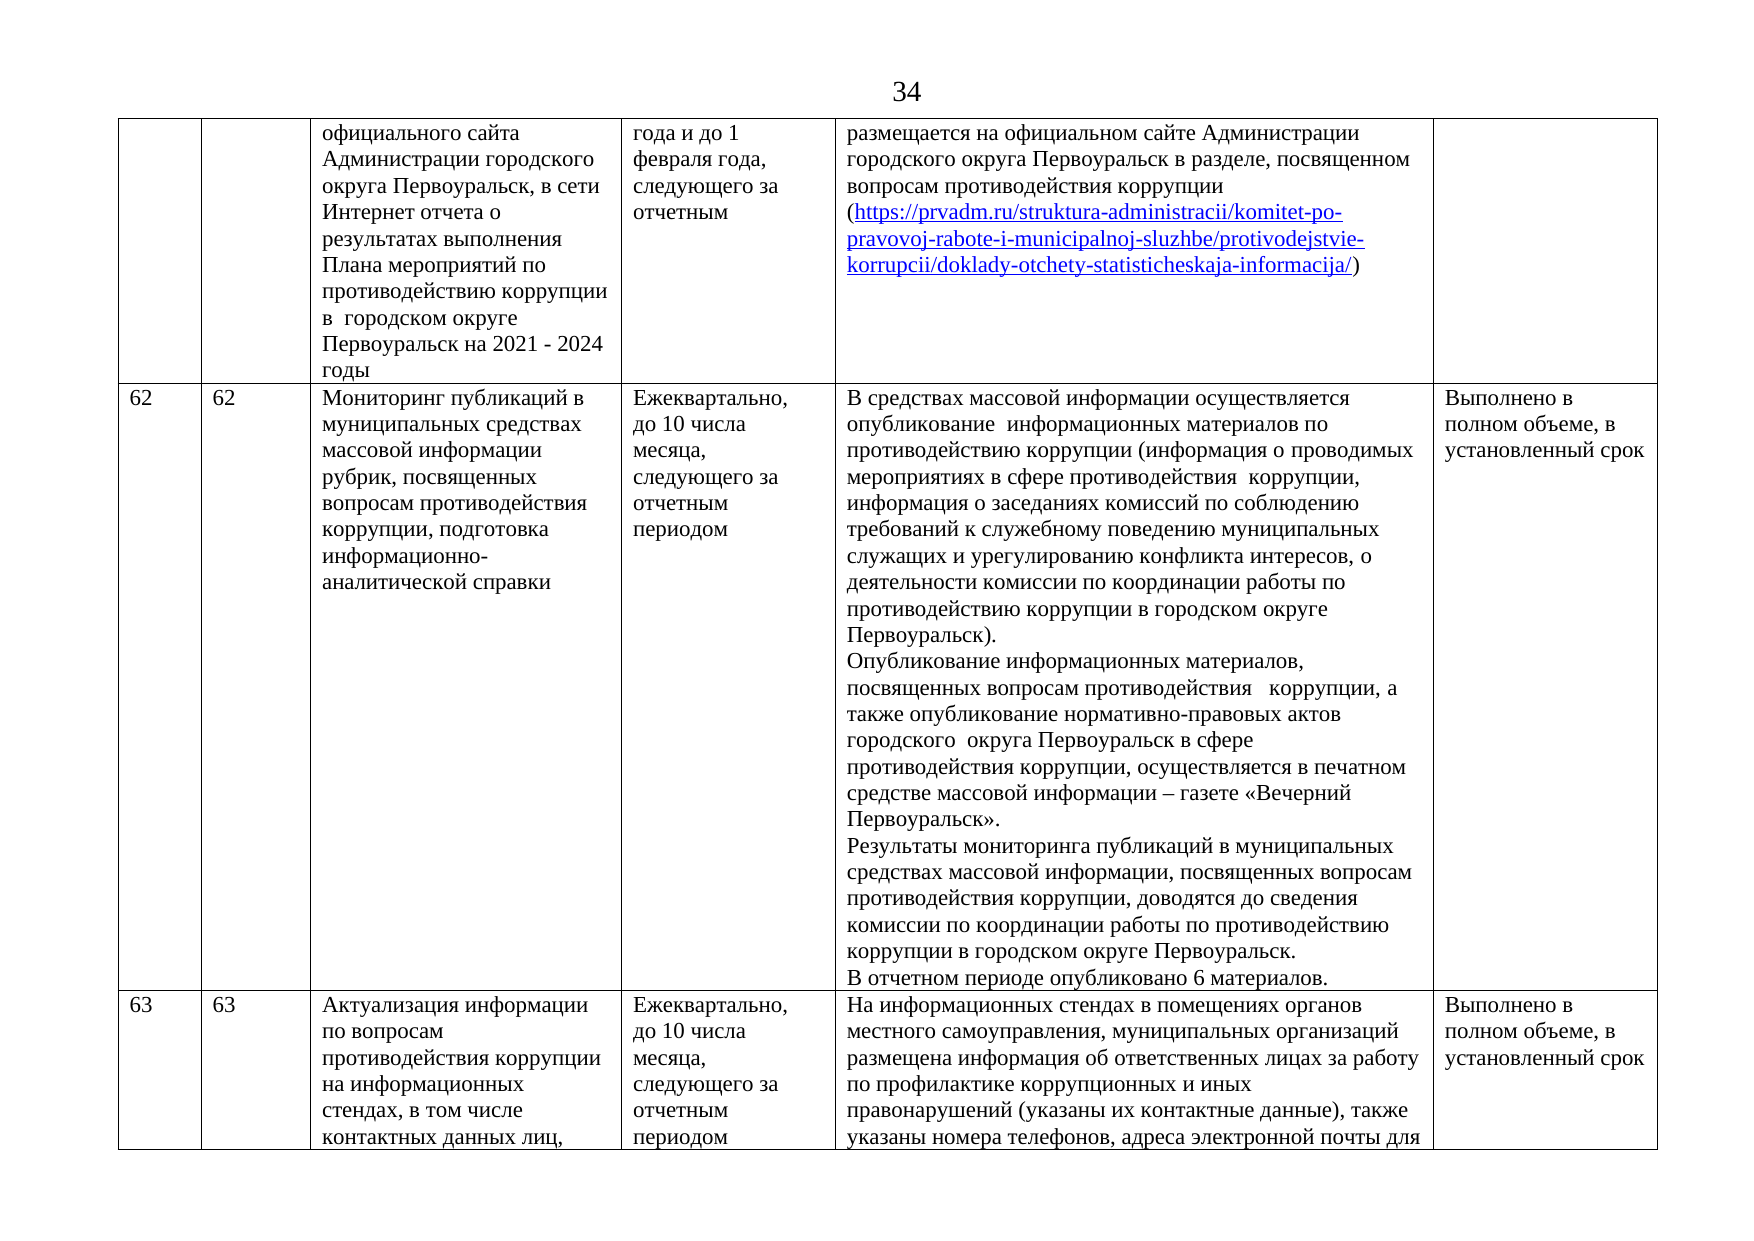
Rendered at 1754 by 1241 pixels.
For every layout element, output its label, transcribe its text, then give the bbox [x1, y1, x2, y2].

table_cell Актуализация информации по вопросам противодействия коррупции на информационных стендах, в том числе контактных данных лиц, [311, 991, 621, 1149]
table_cell [1658, 383, 1663, 990]
table_cell [119, 119, 201, 383]
table_cell 62 [202, 384, 310, 990]
table_cell года и до 1 февраля года, следующего за отчетным [622, 119, 835, 383]
table_cell [202, 119, 310, 383]
table_cell Ежеквартально, до 10 числа месяца, следующего за отчетным периодом [622, 384, 835, 990]
table_cell [1434, 119, 1657, 383]
table_cell официального сайта Администрации городского округа Первоуральск, в сети Интернет отчета о результатах выполнения Плана мероприятий по противодействию коррупции в городском округе Первоуральск на 2021 - 2024 годы [311, 119, 621, 383]
table_cell Выполнено в полном объеме, в установленный срок [1434, 384, 1657, 990]
table_cell [1658, 118, 1663, 383]
table_cell На информационных стендах в помещениях органов местного самоуправления, муниципальных организаций размещена информация об ответственных лицах за работу по профилактике коррупционных и иных правонарушений (указаны их контактные данные), также указаны номера телефонов, адреса электронной почты для [836, 991, 1433, 1149]
table_cell 62 [119, 384, 201, 990]
table_cell Выполнено в полном объеме, в установленный срок [1434, 991, 1657, 1149]
table_cell размещается на официальном сайте Администрации городского округа Первоуральск в разделе, посвященном вопросам противодействия коррупции (https://prvadm.ru/struktura-administracii/komitet-po-pravovoj-rabote-i-municipalnoj-sluzhbe/protivodejstvie-korrupcii/doklady-otchety-statisticheskaja-informacija/) [836, 119, 1433, 383]
table_cell 63 [202, 991, 310, 1149]
table_cell 63 [119, 991, 201, 1149]
table_cell Ежеквартально, до 10 числа месяца, следующего за отчетным периодом [622, 991, 835, 1149]
table_cell [1658, 990, 1663, 1149]
table_cell Мониторинг публикаций в муниципальных средствах массовой информации рубрик, посвященных вопросам противодействия коррупции, подготовка информационно-аналитической справки [311, 384, 621, 990]
table_cell В средствах массовой информации осуществляется опубликование информационных материалов по противодействию коррупции (информация о проводимых мероприятиях в сфере противодействия коррупции, информация о заседаниях комиссий по соблюдению требований к служебному поведению муниципальных служащих и урегулированию конфликта интересов, о деятельности комиссии по координации работы по противодействию коррупции в городском округе Первоуральск). Опубликование информационных материалов, посвященных вопросам противодействия коррупции, а также опубликование нормативно-правовых актов городского округа Первоуральск в сфере противодействия коррупции, осуществляется в печатном средстве массовой информации – газете «Вечерний Первоуральск». Результаты мониторинга публикаций в муниципальных средствах массовой информации, посвященных вопросам противодействия коррупции, доводятся до сведения комиссии по координации работы по противодействию коррупции в городском округе Первоуральск. В отчетном периоде опубликовано 6 материалов. [836, 384, 1433, 990]
